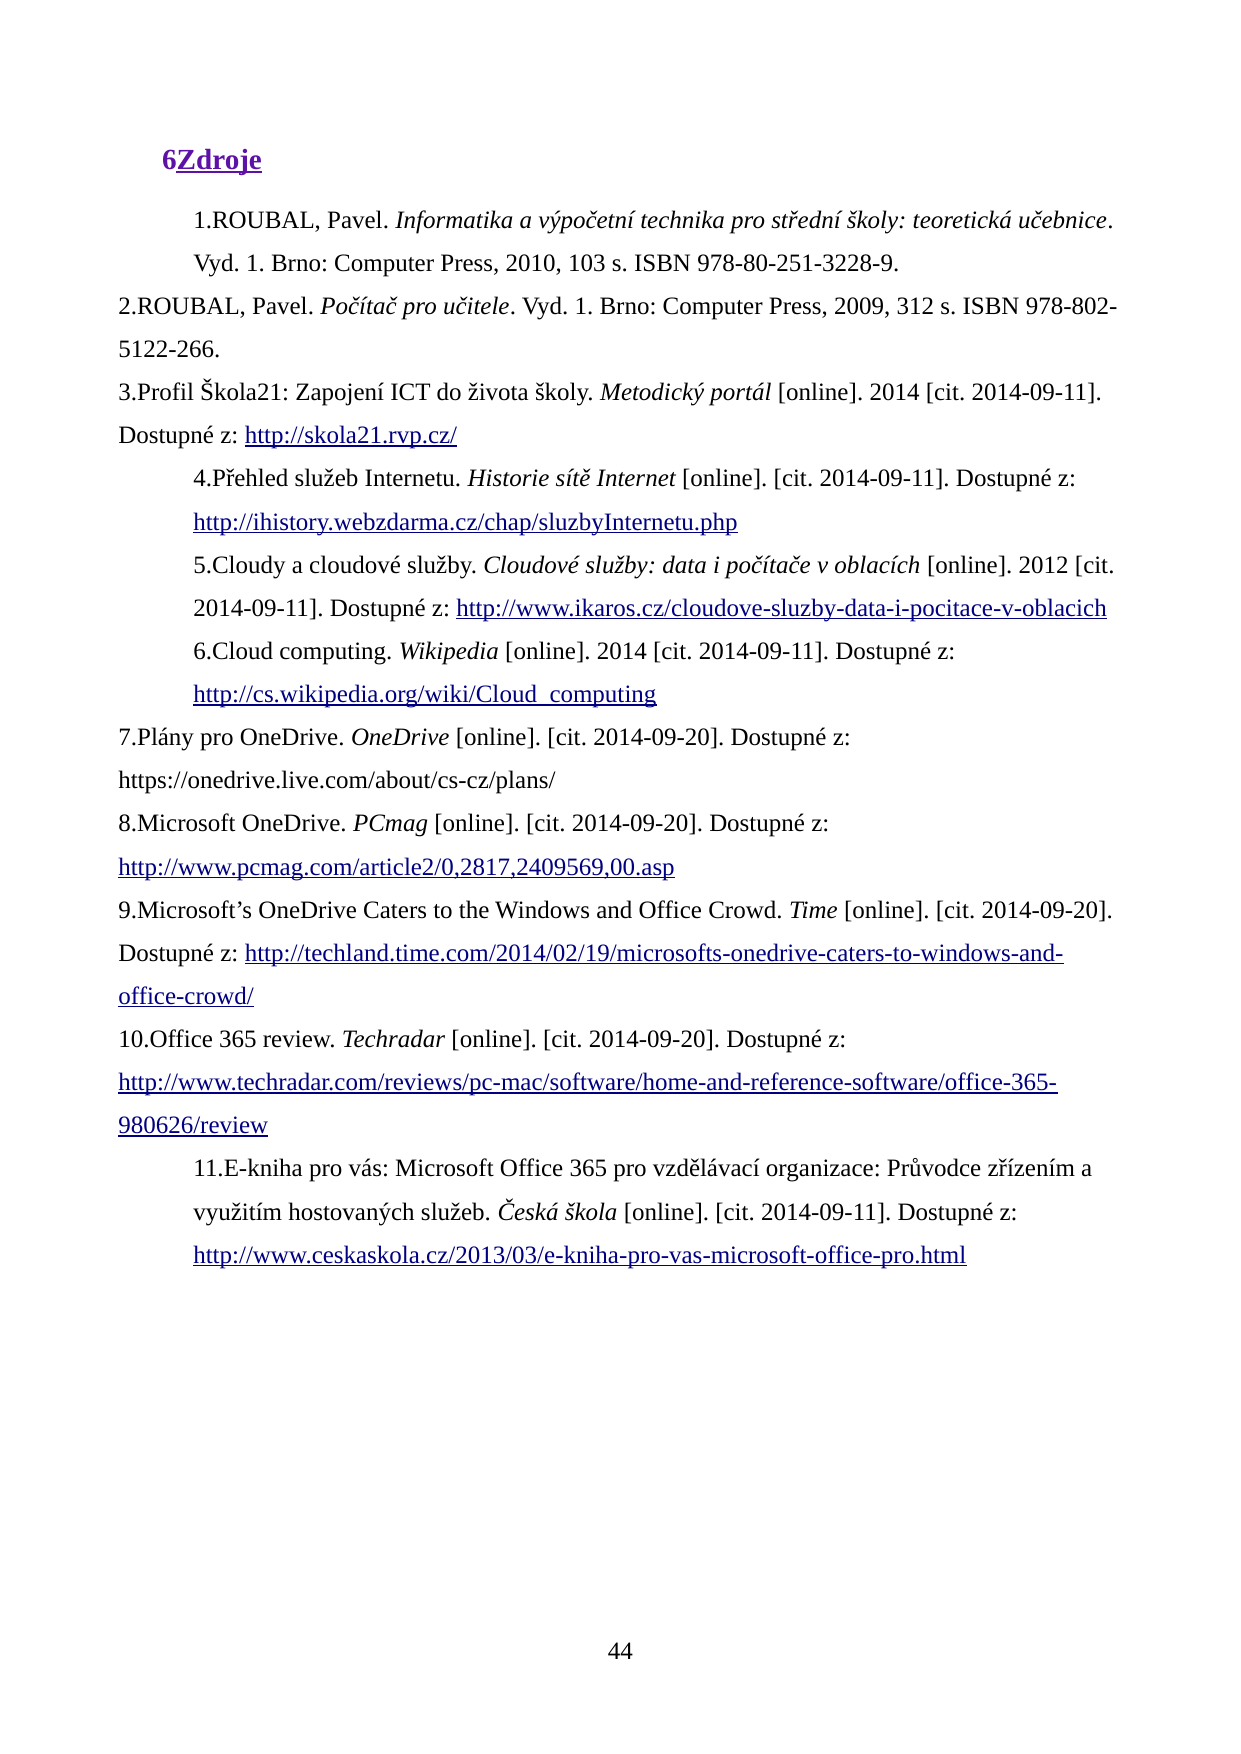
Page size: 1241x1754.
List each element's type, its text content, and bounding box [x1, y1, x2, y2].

list E-kniha pro vás: Microsoft Office 365 pro vzdělávací organizace: Průvodce zřízením a využitím hostovaných služeb. Česká škola [online]. [cit. 2014-09-11]. Dostupné z: http://www.ceskaskola.cz/2013/03/e-kniha-pro-vas-microsoft-office-pro.html [193, 1153, 1122, 1268]
list ROUBAL, Pavel. Počítač pro učitele. Vyd. 1. Brno: Computer Press, 2009, 312 s. ISBN 978-802-5122-266. [118, 291, 1122, 363]
list Microsoft’s OneDrive Caters to the Windows and Office Crowd. Time [online]. [cit. 2014-09-20]. Dostupné z: http://techland.time.com/2014/02/19/microsofts-onedrive-caters-to-windows-and-office-crowd/ [118, 895, 1122, 1010]
list Plány pro OneDrive. OneDrive [online]. [cit. 2014-09-20]. Dostupné z: https://onedrive.live.com/about/cs-cz/plans/ [118, 722, 1122, 794]
list Zdroje [162, 142, 1122, 175]
list Profil Škola21: Zapojení ICT do života školy. Metodický portál [online]. 2014 [cit. 2014-09-11]. Dostupné z: http://skola21.rvp.cz/ [118, 377, 1122, 449]
list Microsoft OneDrive. PCmag [online]. [cit. 2014-09-20]. Dostupné z: http://www.pcmag.com/article2/0,2817,2409569,00.asp [118, 808, 1122, 880]
list Cloud computing. Wikipedia [online]. 2014 [cit. 2014-09-11]. Dostupné z: http://cs.wikipedia.org/wiki/Cloud_computing [193, 636, 1122, 708]
list Přehled služeb Internetu. Historie sítě Internet [online]. [cit. 2014-09-11]. Dostupné z: http://ihistory.webzdarma.cz/chap/sluzbyInternetu.php [193, 463, 1122, 535]
list Office 365 review. Techradar [online]. [cit. 2014-09-20]. Dostupné z: http://www.techradar.com/reviews/pc-mac/software/home-and-reference-software/office-365-980626/review [118, 1024, 1122, 1139]
list ROUBAL, Pavel. Informatika a výpočetní technika pro střední školy: teoretická učebnice. Vyd. 1. Brno: Computer Press, 2010, 103 s. ISBN 978-80-251-3228-9. [193, 205, 1122, 277]
list Cloudy a cloudové služby. Cloudové služby: data i počítače v oblacích [online]. 2012 [cit. 2014-09-11]. Dostupné z: http://www.ikaros.cz/cloudove-sluzby-data-i-pocitace-v-oblacich [193, 550, 1122, 622]
